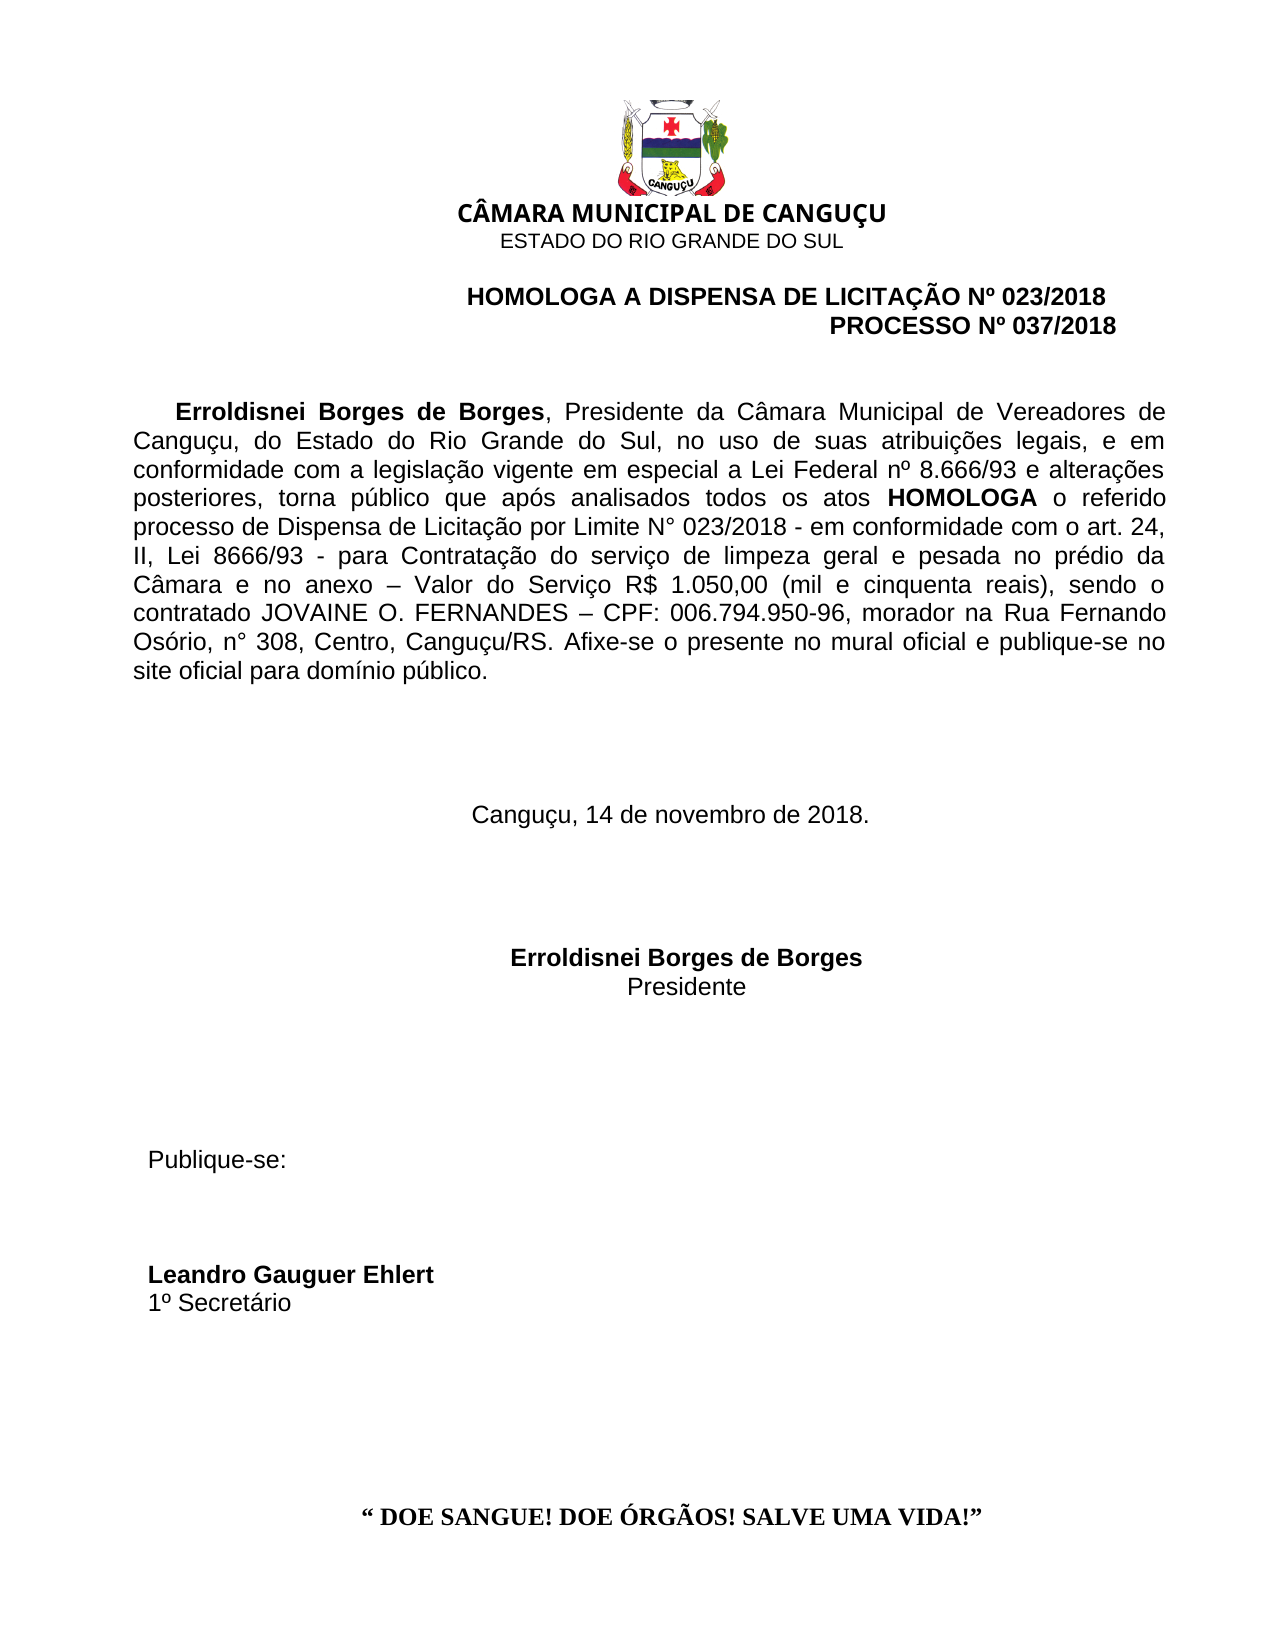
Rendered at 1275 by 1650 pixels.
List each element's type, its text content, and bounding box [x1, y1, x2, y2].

text Publique-se: [133, 1144, 1167, 1173]
text Erroldisnei Borges de Borges [133, 943, 1167, 972]
text PROCESSO Nº 037/2018 [723, 311, 1167, 339]
text Presidente [133, 972, 1167, 1001]
text 1º Secretário [133, 1288, 1167, 1317]
text HOMOLOGA A DISPENSA DE LICITAÇÃO Nº 023/2018 [280, 282, 1167, 311]
text Erroldisnei Borges de Borges, Presidente da Câmara Municipal de Vereadores de Canguçu, do Estado do Rio Grande do Sul, no uso de suas atribuições legais, e em conformidade com a legislação vigente em especial a Lei Federal nº 8.666/93 e alterações posteriores, torna público que após analisados todos os atos HOMOLOGA o referido processo de Dispensa de Licitação por Limite N° 023/2018 - em conformidade com o art. 24, II, Lei 8666/93 - para Contratação do serviço de limpeza geral e pesada no prédio da Câmara e no anexo – Valor do Serviço R$ 1.050,00 (mil e cinquenta reais), sendo o contratado JOVAINE O. FERNANDES – CPF: 006.794.950-96, morador na Rua Fernando Osório, n° 308, Centro, Canguçu/RS. Afixe-se o presente no mural oficial e publique-se no site oficial para domínio público. [133, 397, 1167, 684]
text Leandro Gauguer Ehlert [133, 1259, 1167, 1288]
text Canguçu, 14 de novembro de 2018. [133, 799, 1167, 828]
